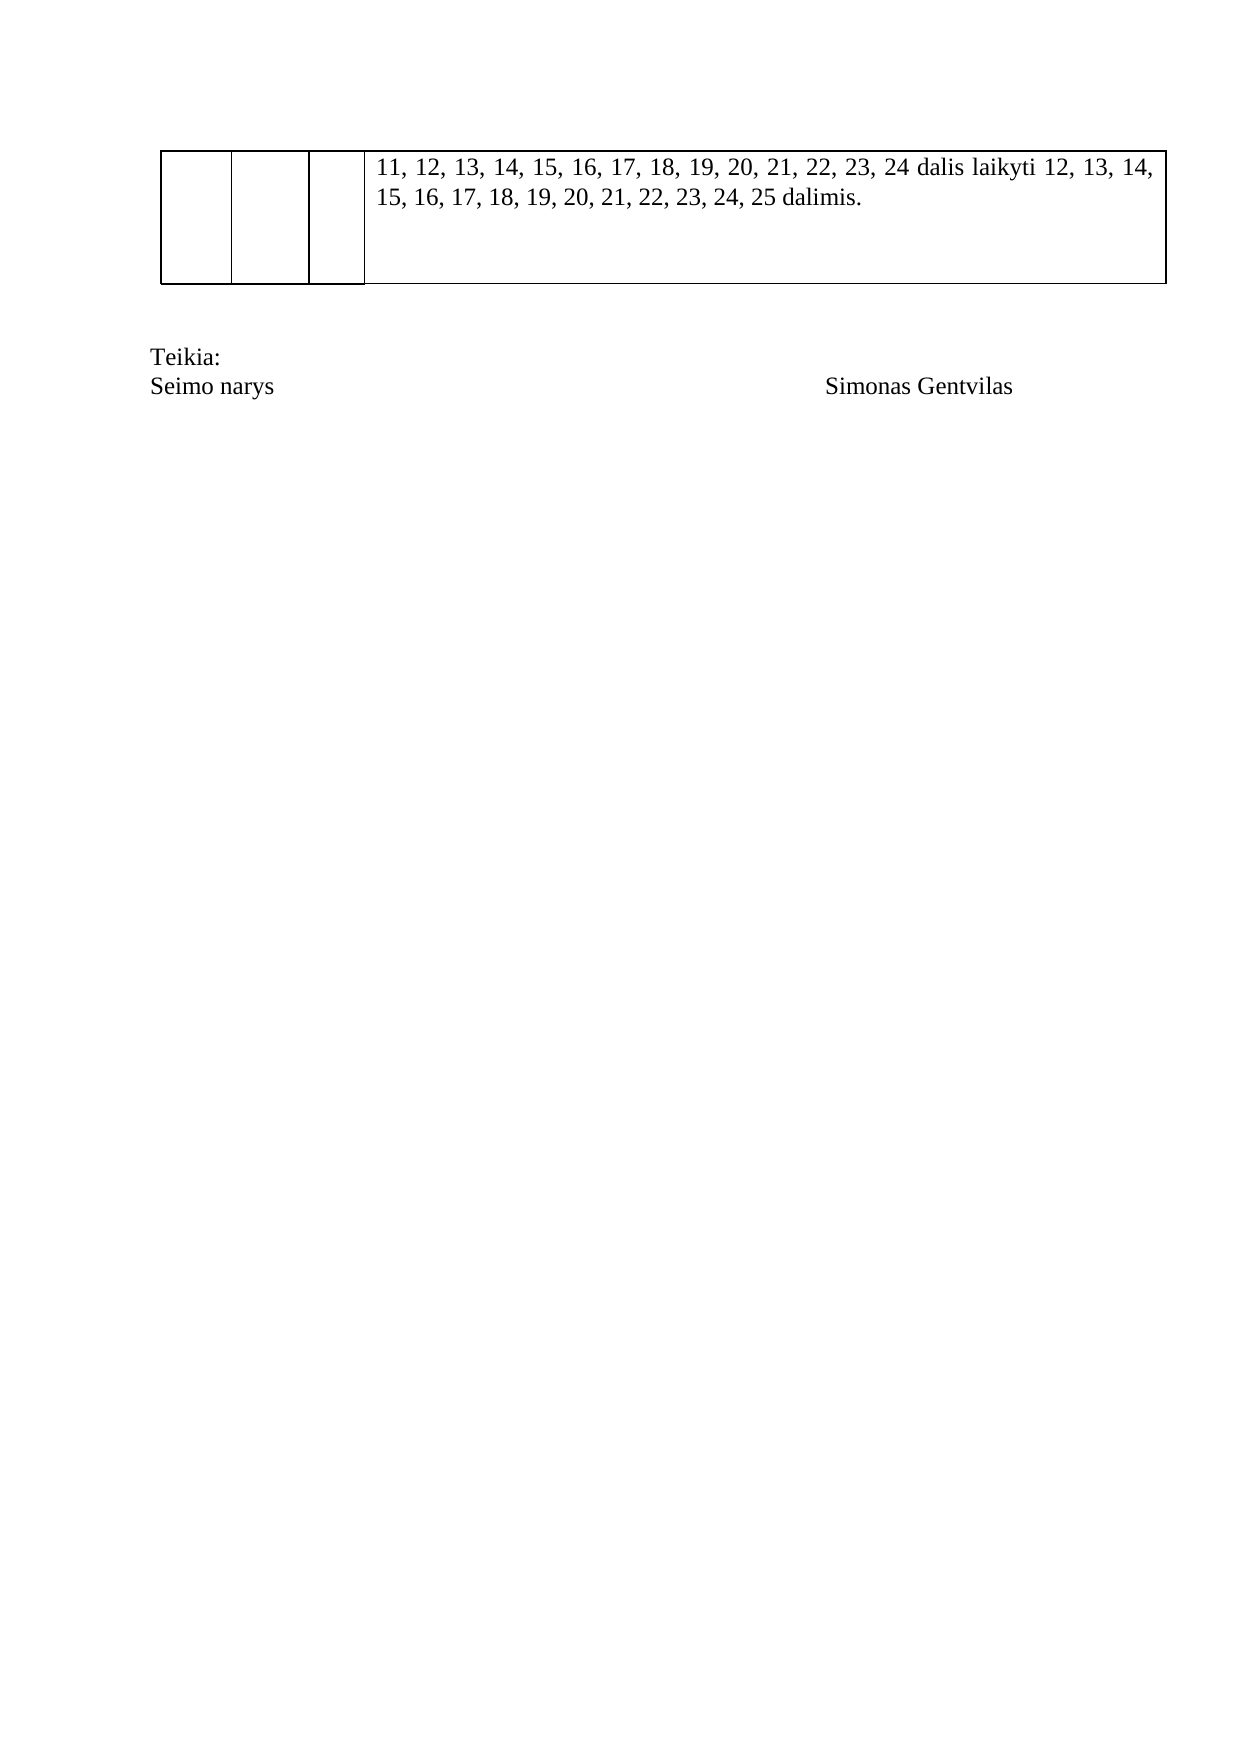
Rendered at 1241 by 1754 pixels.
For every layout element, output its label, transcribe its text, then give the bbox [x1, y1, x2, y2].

table_cell 11, 12, 13, 14, 15, 16, 17, 18, 19, 20, 21, 22, 23, 24 dalis laikyti 12, 13, 14, 15, 16, 17, 18, 19, 20, 21, 22, 23, 24, 25 dalimis. [365, 152, 1165, 283]
text Teikia: [150, 342, 1090, 371]
table_cell [310, 152, 364, 283]
table_cell [232, 152, 308, 283]
text Seimo narys Simonas Gentvilas [150, 371, 1090, 399]
table_cell [162, 152, 231, 283]
